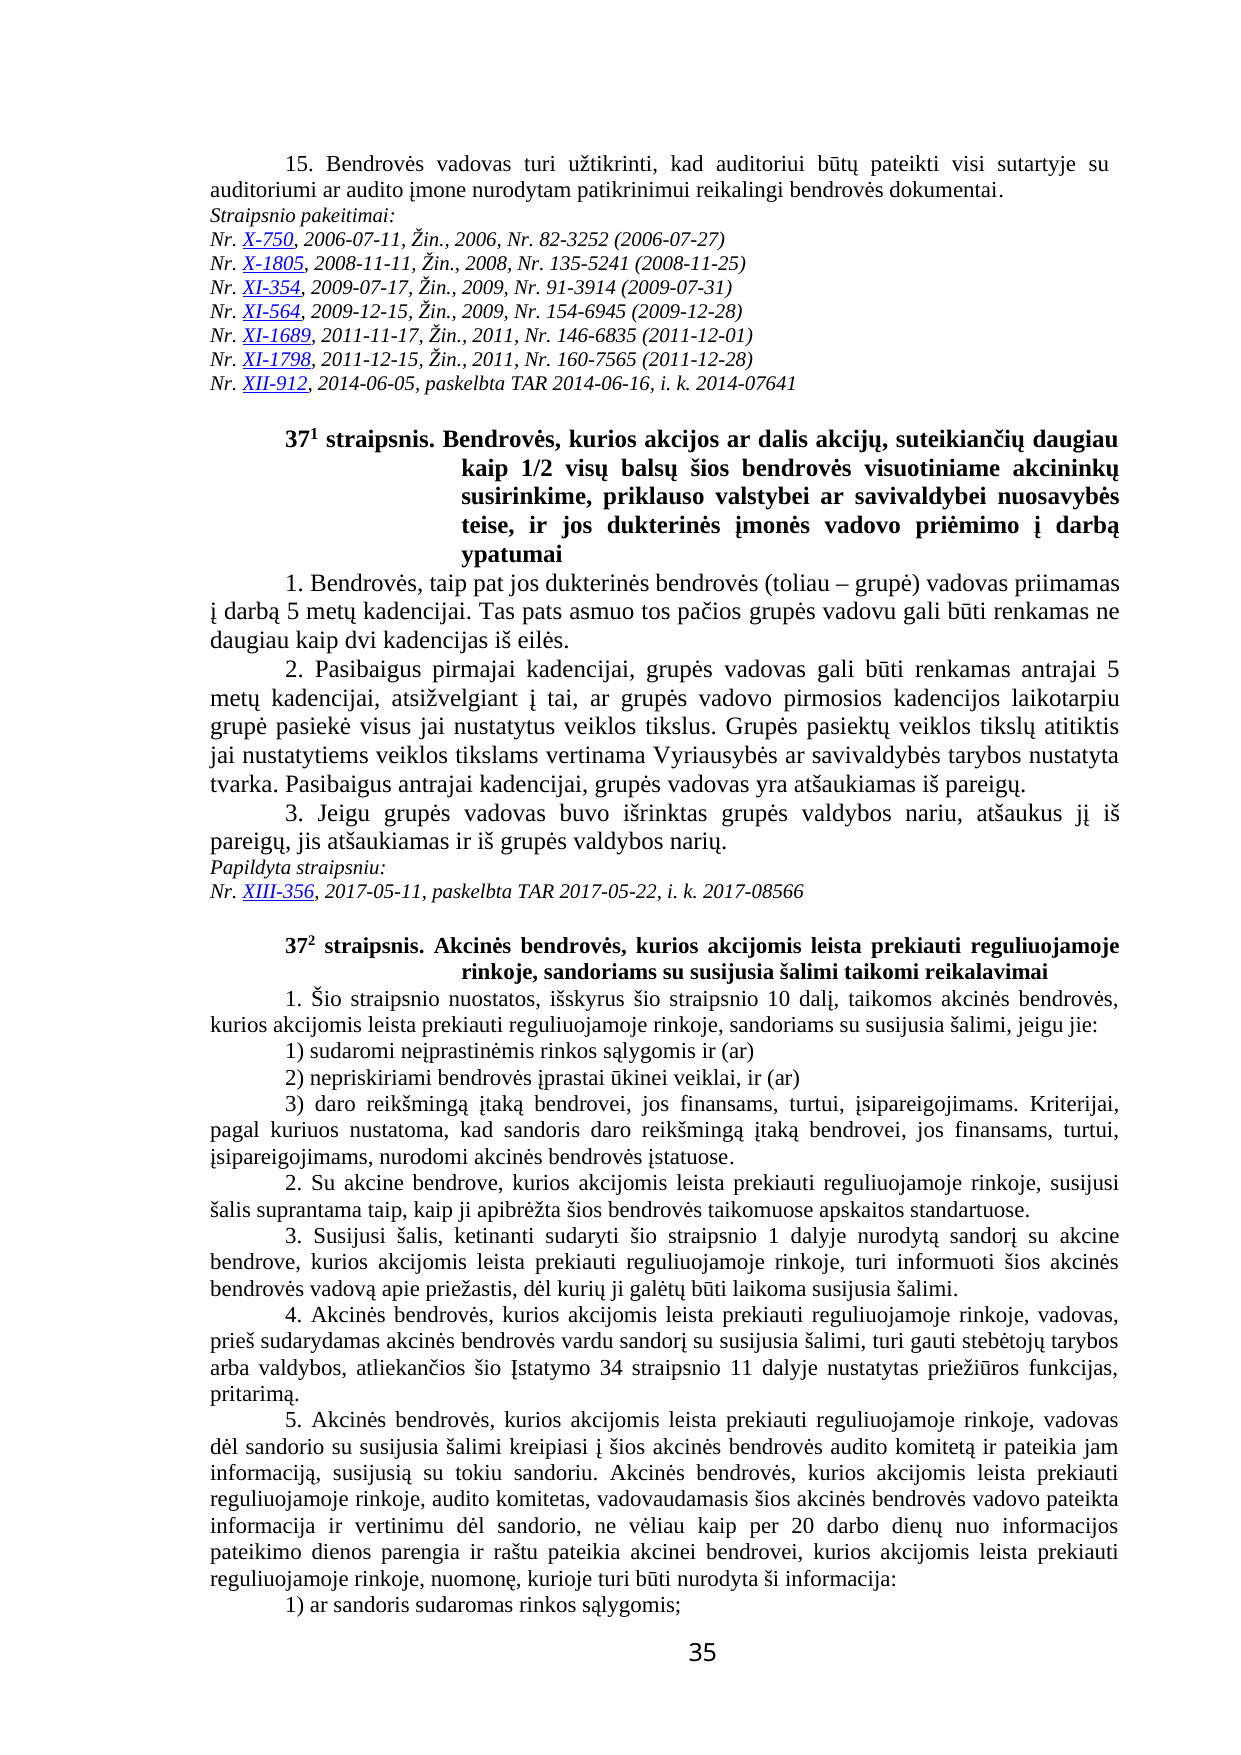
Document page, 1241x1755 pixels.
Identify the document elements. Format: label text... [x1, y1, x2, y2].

text Nr. XI-1689, 2011-11-17, Žin., 2011, Nr. 146-6835 (2011-12-01) [210, 323, 1120, 347]
text 2. Su akcine bendrove, kurios akcijomis leista prekiauti reguliuojamoje rinkoje, susijusi šalis suprantama taip, kaip ji apibrėžta šios bendrovės taikomuose apskaitos standartuose. [210, 1169, 1120, 1222]
text Papildyta straipsniu: [210, 855, 1120, 879]
text Nr. XIII-356, 2017-05-11, paskelbta TAR 2017-05-22, i. k. 2017-08566 [210, 879, 1120, 903]
text 1) sudaromi neįprastinėmis rinkos sąlygomis ir (ar) [210, 1037, 1120, 1064]
text 371 straipsnis. Bendrovės, kurios akcijos ar dalis akcijų, suteikiančių daugiau kaip 1/2 visų balsų šios bendrovės visuotiniame akcininkų susirinkime, priklauso valstybei ar savivaldybei nuosavybės teise, ir jos dukterinės įmonės vadovo priėmimo į darbą ypatumai [285, 424, 1120, 568]
text 4. Akcinės bendrovės, kurios akcijomis leista prekiauti reguliuojamoje rinkoje, vadovas, prieš sudarydamas akcinės bendrovės vardu sandorį su susijusia šalimi, turi gauti stebėtojų tarybos arba valdybos, atliekančios šio Įstatymo 34 straipsnio 11 dalyje nustatytas priežiūros funkcijas, pritarimą. [210, 1301, 1120, 1406]
text Nr. XI-354, 2009-07-17, Žin., 2009, Nr. 91-3914 (2009-07-31) [210, 275, 1120, 299]
text 3. Susijusi šalis, ketinanti sudaryti šio straipsnio 1 dalyje nurodytą sandorį su akcine bendrove, kurios akcijomis leista prekiauti reguliuojamoje rinkoje, turi informuoti šios akcinės bendrovės vadovą apie priežastis, dėl kurių ji galėtų būti laikoma susijusia šalimi. [210, 1222, 1120, 1301]
text Straipsnio pakeitimai: [210, 203, 1111, 227]
text 1) ar sandoris sudaromas rinkos sąlygomis; [210, 1591, 1120, 1617]
text 3) daro reikšmingą įtaką bendrovei, jos finansams, turtui, įsipareigojimams. Kriterijai, pagal kuriuos nustatoma, kad sandoris daro reikšmingą įtaką bendrovei, jos finansams, turtui, įsipareigojimams, nurodomi akcinės bendrovės įstatuose. [210, 1090, 1120, 1169]
text 1. Bendrovės, taip pat jos dukterinės bendrovės (toliau – grupė) vadovas priimamas į darbą 5 metų kadencijai. Tas pats asmuo tos pačios grupės vadovu gali būti renkamas ne daugiau kaip dvi kadencijas iš eilės. [210, 568, 1120, 654]
text Nr. XII-912, 2014-06-05, paskelbta TAR 2014-06-16, i. k. 2014-07641 [210, 371, 1120, 395]
text Nr. X-1805, 2008-11-11, Žin., 2008, Nr. 135-5241 (2008-11-25) [210, 251, 1120, 275]
text 2. Pasibaigus pirmajai kadencijai, grupės vadovas gali būti renkamas antrajai 5 metų kadencijai, atsižvelgiant į tai, ar grupės vadovo pirmosios kadencijos laikotarpiu grupė pasiekė visus jai nustatytus veiklos tikslus. Grupės pasiektų veiklos tikslų atitiktis jai nustatytiems veiklos tikslams vertinama Vyriausybės ar savivaldybės tarybos nustatyta tvarka. Pasibaigus antrajai kadencijai, grupės vadovas yra atšaukiamas iš pareigų. [210, 654, 1120, 798]
text 2) nepriskiriami bendrovės įprastai ūkinei veiklai, ir (ar) [210, 1064, 1120, 1090]
text 372 straipsnis. Akcinės bendrovės, kurios akcijomis leista prekiauti reguliuojamoje rinkoje, sandoriams su susijusia šalimi taikomi reikalavimai [285, 932, 1120, 985]
text 5. Akcinės bendrovės, kurios akcijomis leista prekiauti reguliuojamoje rinkoje, vadovas dėl sandorio su susijusia šalimi kreipiasi į šios akcinės bendrovės audito komitetą ir pateikia jam informaciją, susijusią su tokiu sandoriu. Akcinės bendrovės, kurios akcijomis leista prekiauti reguliuojamoje rinkoje, audito komitetas, vadovaudamasis šios akcinės bendrovės vadovo pateikta informacija ir vertinimu dėl sandorio, ne vėliau kaip per 20 darbo dienų nuo informacijos pateikimo dienos parengia ir raštu pateikia akcinei bendrovei, kurios akcijomis leista prekiauti reguliuojamoje rinkoje, nuomonę, kurioje turi būti nurodyta ši informacija: [210, 1406, 1120, 1591]
text 15. Bendrovės vadovas turi užtikrinti, kad auditoriui būtų pateikti visi sutartyje su auditoriumi ar audito įmone nurodytam patikrinimui reikalingi bendrovės dokumentai. [210, 150, 1111, 203]
text 3. Jeigu grupės vadovas buvo išrinktas grupės valdybos nariu, atšaukus jį iš pareigų, jis atšaukiamas ir iš grupės valdybos narių. [210, 798, 1120, 855]
text Nr. X-750, 2006-07-11, Žin., 2006, Nr. 82-3252 (2006-07-27) [210, 227, 1111, 251]
text Nr. XI-1798, 2011-12-15, Žin., 2011, Nr. 160-7565 (2011-12-28) [210, 347, 1120, 371]
text Nr. XI-564, 2009-12-15, Žin., 2009, Nr. 154-6945 (2009-12-28) [210, 299, 1120, 323]
text 1. Šio straipsnio nuostatos, išskyrus šio straipsnio 10 dalį, taikomos akcinės bendrovės, kurios akcijomis leista prekiauti reguliuojamoje rinkoje, sandoriams su susijusia šalimi, jeigu jie: [210, 985, 1120, 1037]
